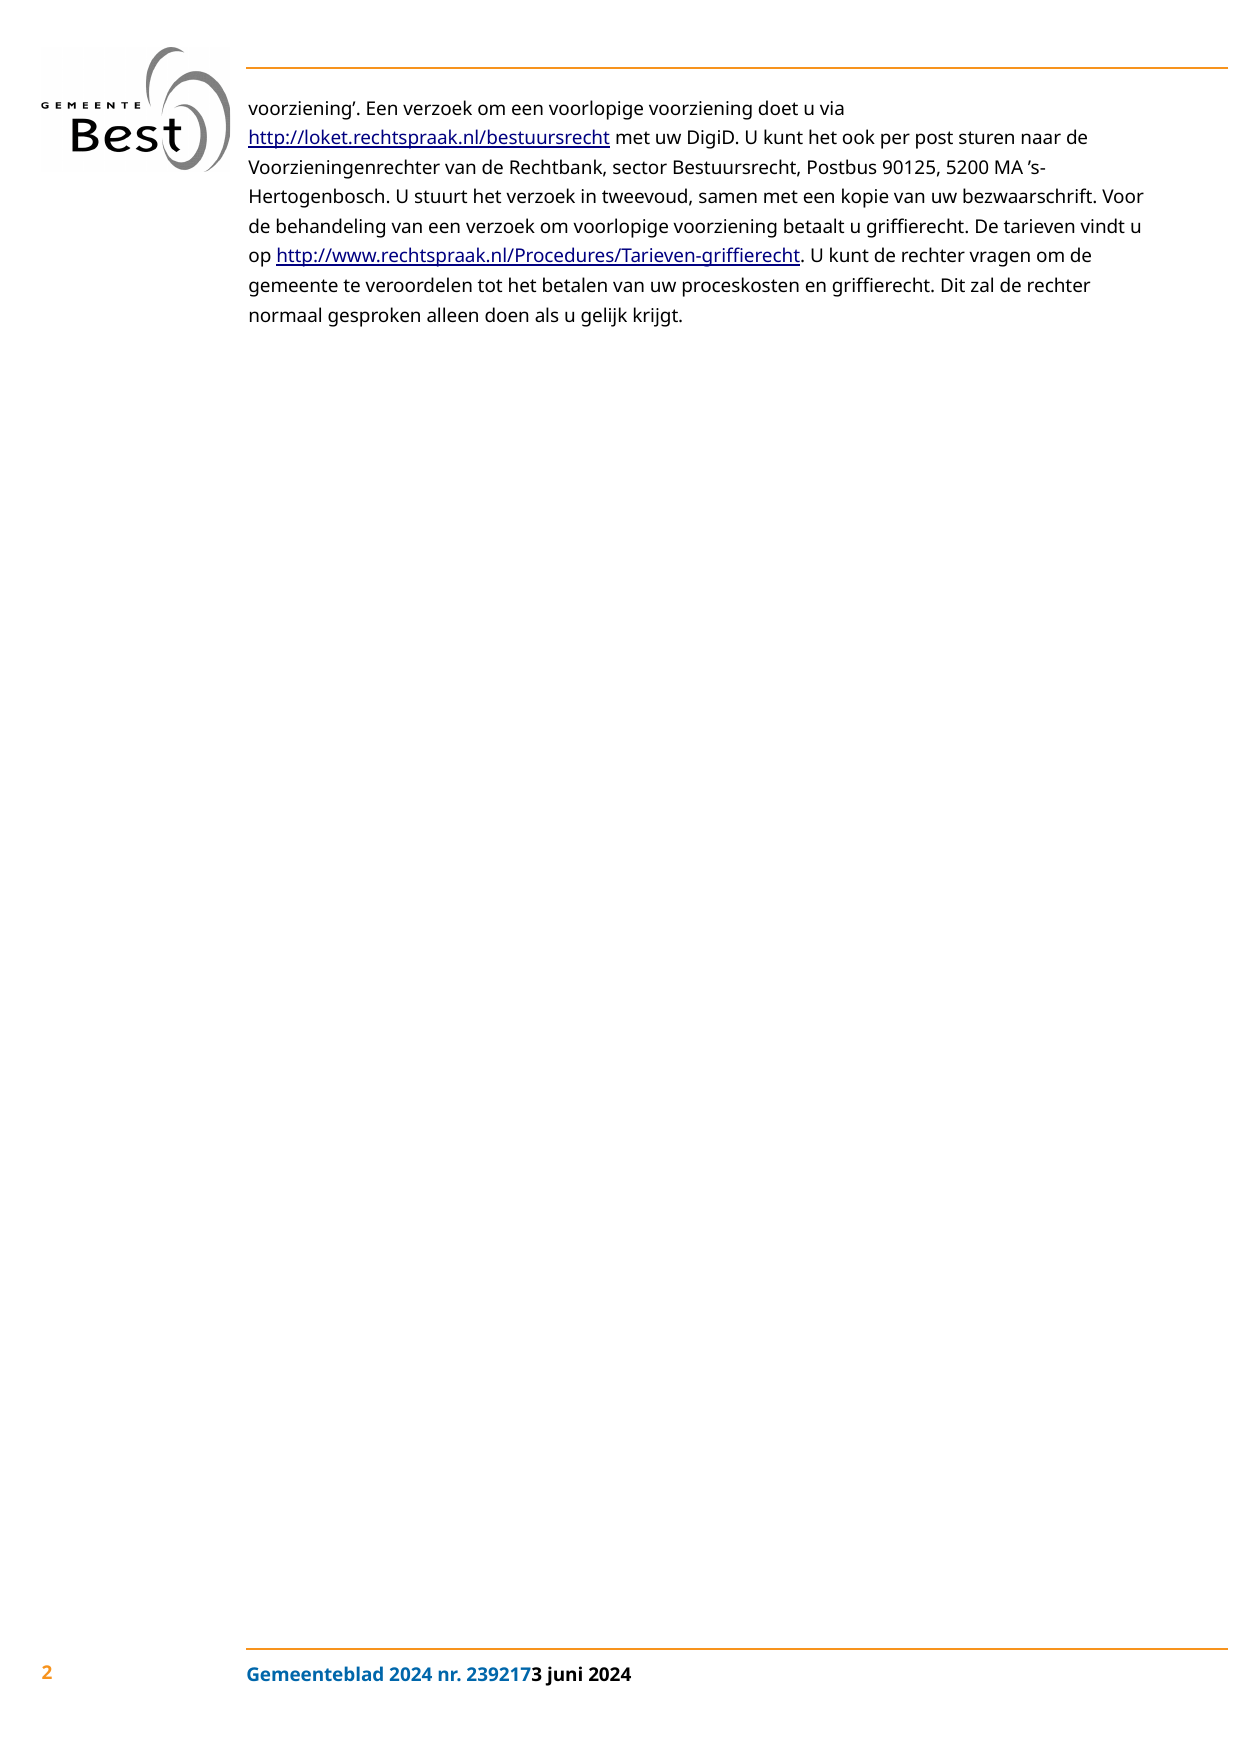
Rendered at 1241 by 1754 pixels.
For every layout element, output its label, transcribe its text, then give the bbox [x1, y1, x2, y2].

picture [41, 47, 231, 172]
text voorziening’. Een verzoek om een voorlopige voorziening doet u via http://loket.rechtspraak.nl/bestuursrecht met uw DigiD. U kunt het ook per post sturen naar de Voorzieningenrechter van de Rechtbank, sector Bestuursrecht, Postbus 90125, 5200 MA ’s-Hertogenbosch. U stuurt het verzoek in tweevoud, samen met een kopie van uw bezwaarschrift. Voor de behandeling van een verzoek om voorlopige voorziening betaalt u griffierecht. De tarieven vindt u op http://www.rechtspraak.nl/Procedures/Tarieven-griffierecht. U kunt de rechter vragen om de gemeente te veroordelen tot het betalen van uw proceskosten en griffierecht. Dit zal de rechter normaal gesproken alleen doen als u gelijk krijgt. [248, 95, 1152, 328]
